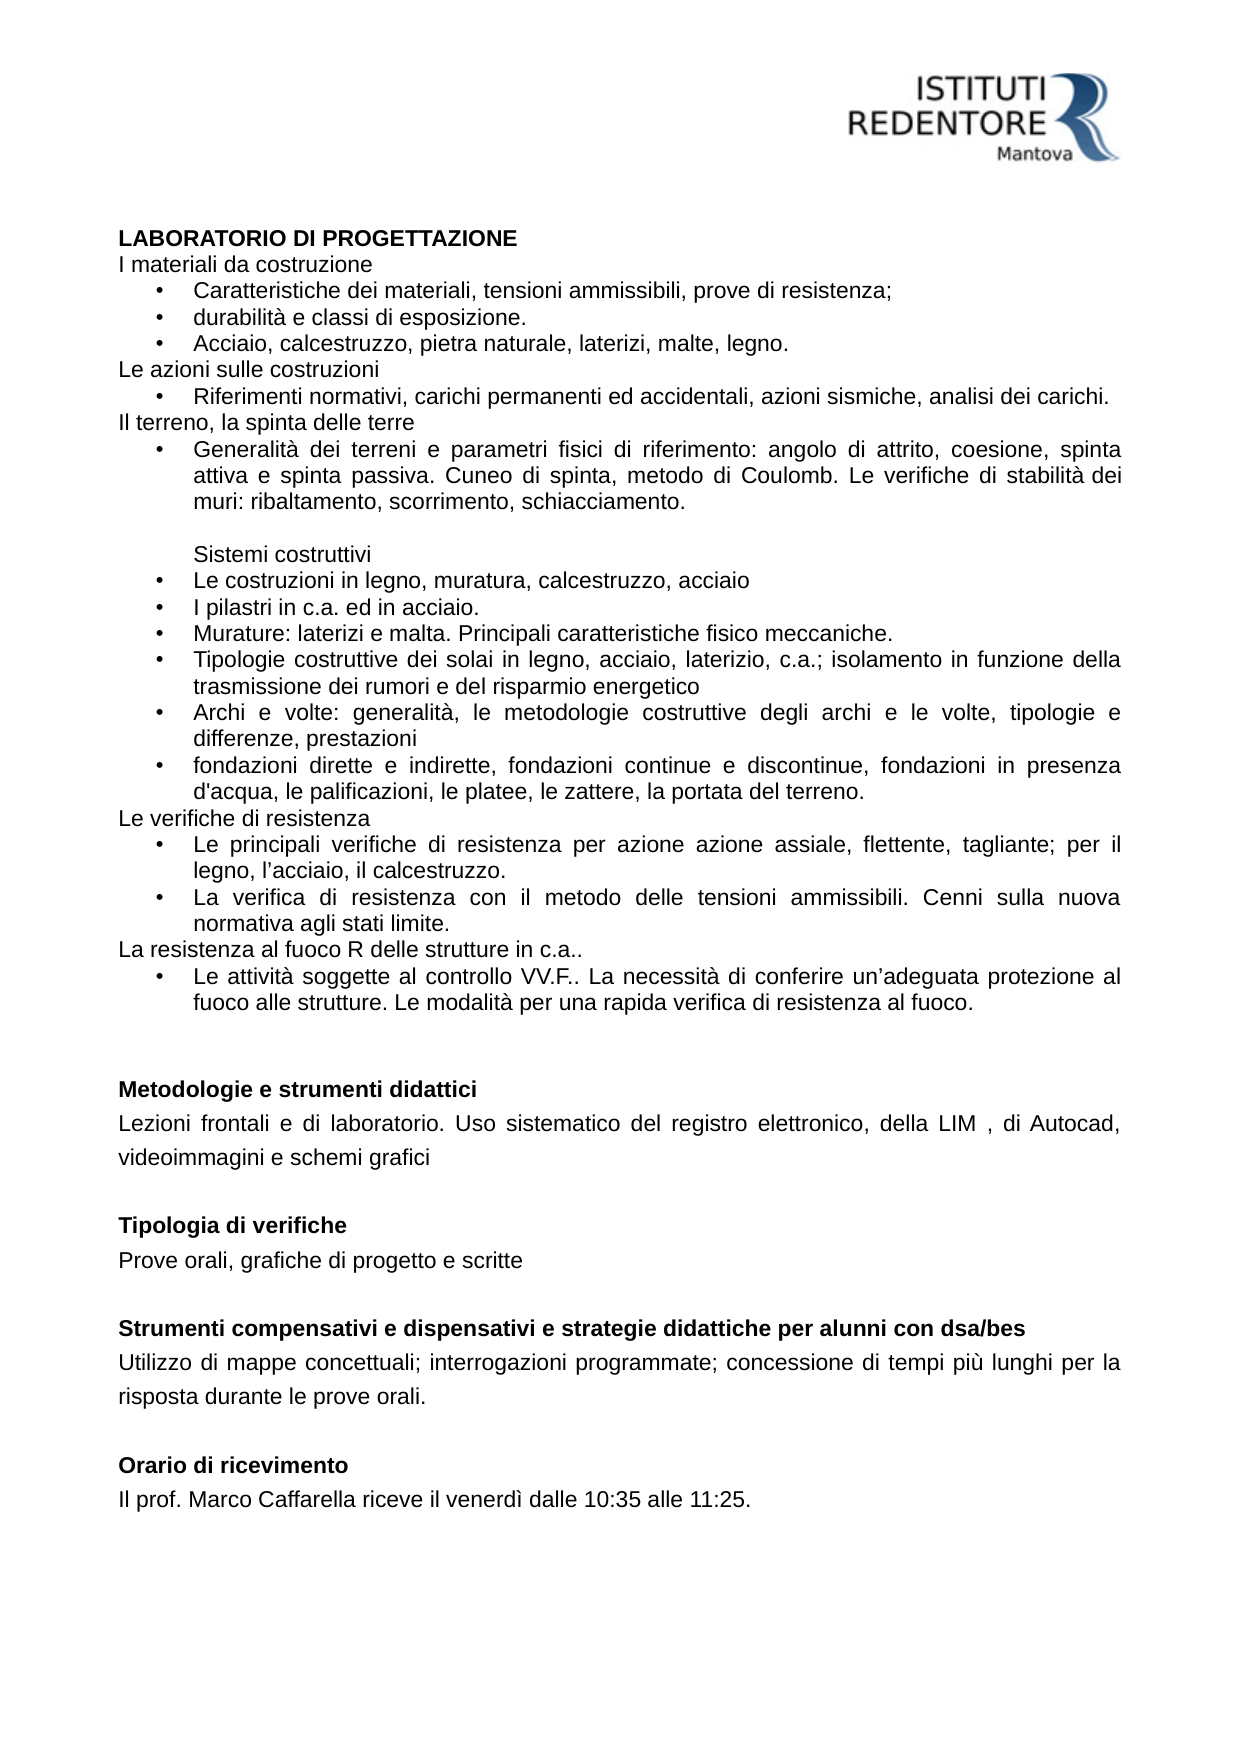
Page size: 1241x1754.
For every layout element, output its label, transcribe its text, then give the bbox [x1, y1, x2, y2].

text LABORATORIO DI PROGETTAZIONE [118, 225, 1122, 251]
list Archi e volte: generalità, le metodologie costruttive degli archi e le volte, tipologie e differenze, prestazioni [156, 699, 1122, 752]
text Utilizzo di mappe concettuali; interrogazioni programmate; concessione di tempi più lunghi per la risposta durante le prove orali. [118, 1349, 1122, 1410]
list Sistemi costruttivi [156, 541, 1122, 567]
text Prove orali, grafiche di progetto e scritte [118, 1247, 1122, 1273]
text Metodologie e strumenti didattici [118, 1076, 1122, 1102]
text Le verifiche di resistenza [118, 804, 1122, 831]
text Orario di ricevimento [118, 1452, 1122, 1478]
text Strumenti compensativi e dispensativi e strategie didattiche per alunni con dsa/bes [118, 1315, 1122, 1341]
text Lezioni frontali e di laboratorio. Uso sistematico del registro elettronico, della LIM , di Autocad, videoimmagini e schemi grafici [118, 1110, 1122, 1171]
list Caratteristiche dei materiali, tensioni ammissibili, prove di resistenza; [156, 277, 1122, 304]
list Riferimenti normativi, carichi permanenti ed accidentali, azioni sismiche, analisi dei carichi. [156, 383, 1122, 409]
subtitle Le costruzioni in legno, muratura, calcestruzzo, acciaio [156, 567, 1122, 594]
list Murature: laterizi e malta. Principali caratteristiche fisico meccaniche. [156, 620, 1122, 646]
list fondazioni dirette e indirette, fondazioni continue e discontinue, fondazioni in presenza d'acqua, le palificazioni, le platee, le zattere, la portata del terreno. [156, 752, 1122, 804]
list Tipologie costruttive dei solai in legno, acciaio, laterizio, c.a.; isolamento in funzione della trasmissione dei rumori e del risparmio energetico [156, 646, 1122, 699]
list Le principali verifiche di resistenza per azione azione assiale, flettente, tagliante; per il legno, l’acciaio, il calcestruzzo. [156, 831, 1122, 883]
list Le attività soggette al controllo VV.F.. La necessità di conferire un’adeguata protezione al fuoco alle strutture. Le modalità per una rapida verifica di resistenza al fuoco. [156, 963, 1122, 1015]
subtitle I materiali da costruzione [118, 251, 1122, 277]
picture [847, 73, 1123, 166]
list I pilastri in c.a. ed in acciaio. [156, 594, 1122, 620]
list Generalità dei terreni e parametri fisici di riferimento: angolo di attrito, coesione, spinta attiva e spinta passiva. Cuneo di spinta, metodo di Coulomb. Le verifiche di stabilità dei muri: ribaltamento, scorrimento, schiacciamento. [156, 436, 1122, 514]
list durabilità e classi di esposizione. [156, 304, 1122, 330]
text Il prof. Marco Caffarella riceve il venerdì dalle 10:35 alle 11:25. [118, 1486, 1122, 1512]
list La verifica di resistenza con il metodo delle tensioni ammissibili. Cenni sulla nuova normativa agli stati limite. [156, 883, 1122, 936]
text La resistenza al fuoco R delle strutture in c.a.. [118, 936, 1122, 963]
subtitle Le azioni sulle costruzioni [118, 356, 1122, 383]
text Tipologia di verifiche [118, 1212, 1122, 1239]
list Acciaio, calcestruzzo, pietra naturale, laterizi, malte, legno. [156, 330, 1122, 356]
text Il terreno, la spinta delle terre [118, 409, 1122, 436]
